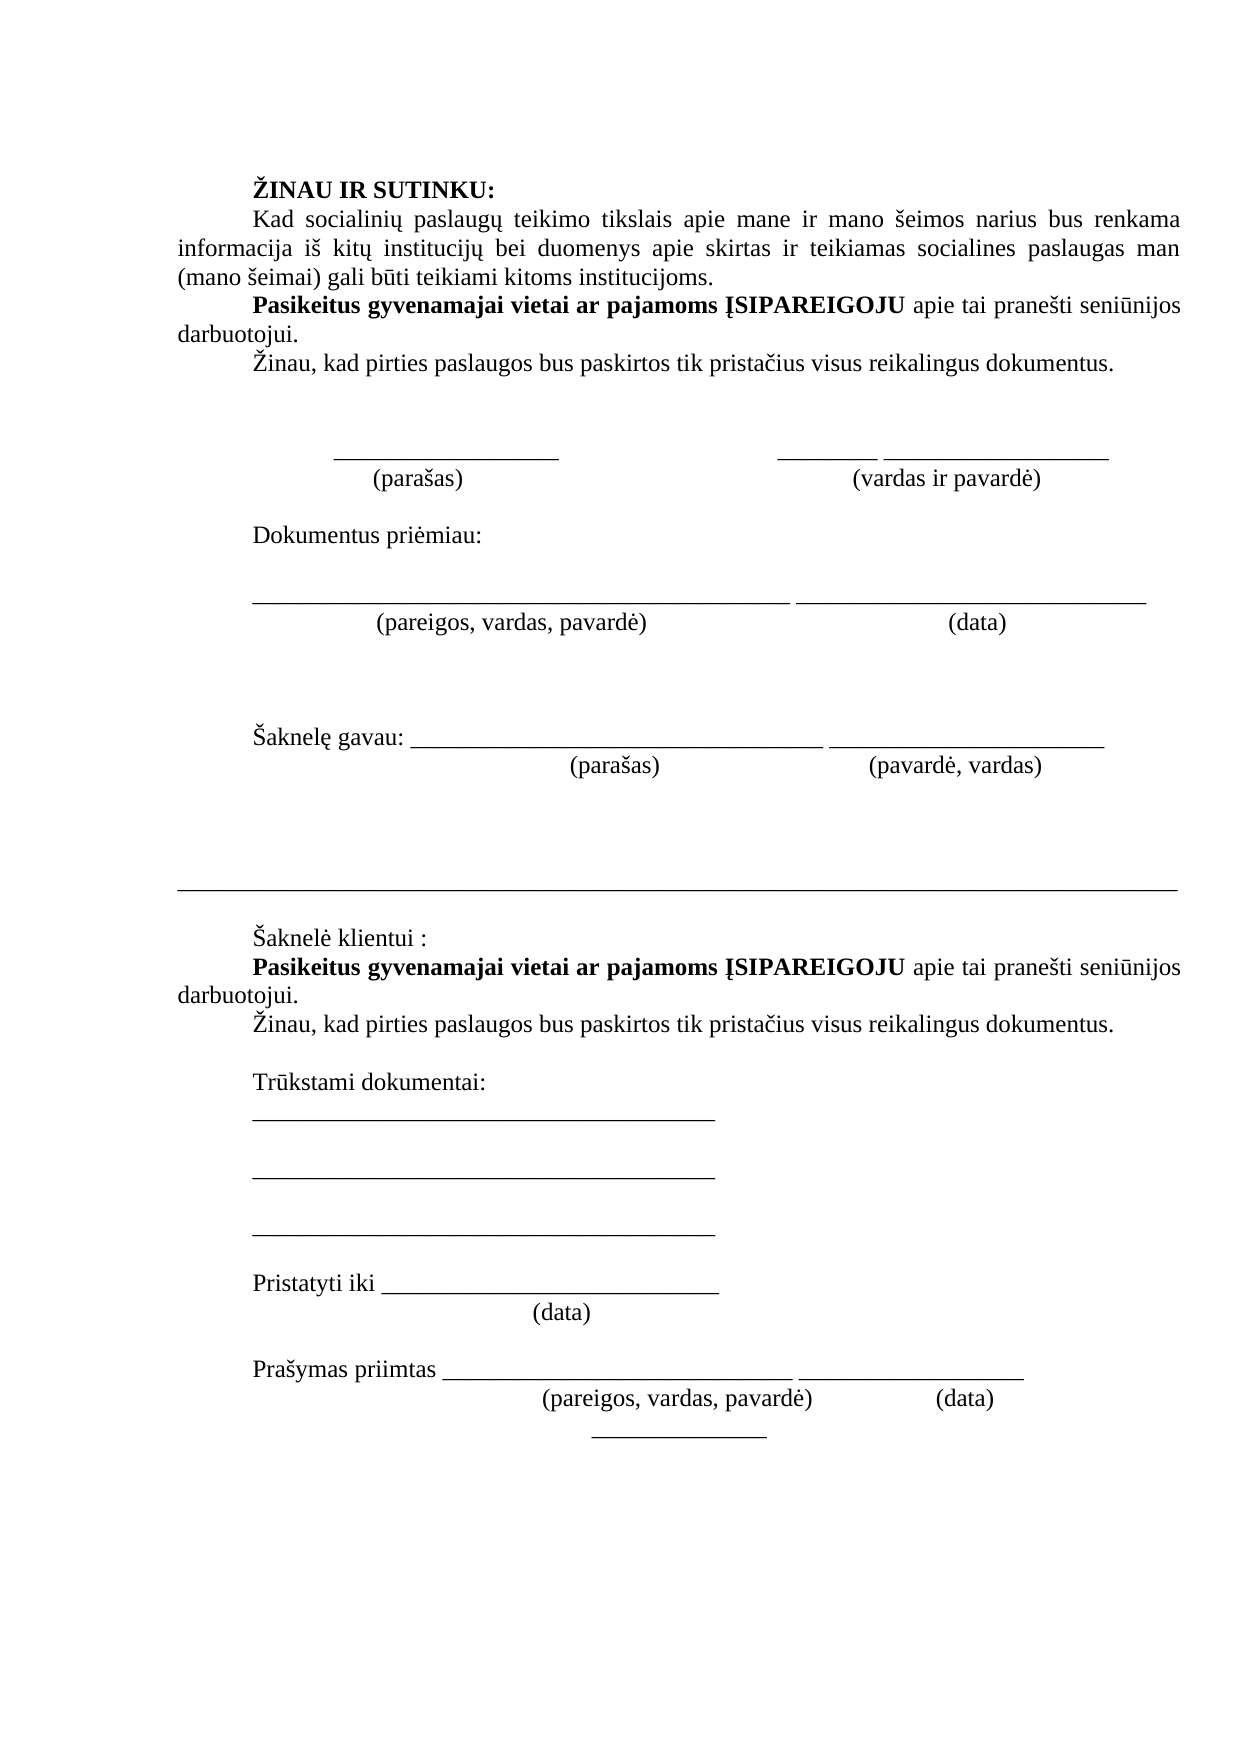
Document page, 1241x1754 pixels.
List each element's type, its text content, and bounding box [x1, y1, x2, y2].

text (pareigos, vardas, pavardė) (data) [177, 607, 1181, 636]
text ______________ [177, 1412, 1181, 1441]
text ŽINAU IR SUTINKU: [177, 176, 1181, 204]
text ___________________________________________ ____________________________ [177, 578, 1181, 607]
text Šaknelė klientui : [177, 923, 1181, 952]
text __________________ ________ __________________ [177, 434, 1181, 463]
text Dokumentus priėmiau: [177, 521, 1181, 549]
text Šaknelę gavau: _________________________________ ______________________ [177, 722, 1181, 751]
text Pasikeitus gyvenamajai vietai ar pajamoms ĮSIPAREIGOJU apie tai pranešti seniūnijos darbuotojui. [177, 952, 1181, 1009]
text Trūkstami dokumentai: [177, 1067, 1181, 1096]
text _____________________________________ [177, 1211, 1181, 1239]
text (parašas) (vardas ir pavardė) [177, 463, 1181, 492]
text Pristatyti iki ___________________________ [177, 1268, 1181, 1297]
text Žinau, kad pirties paslaugos bus paskirtos tik pristačius visus reikalingus dokumentus. [177, 1009, 1181, 1038]
text Kad socialinių paslaugų teikimo tikslais apie mane ir mano šeimos narius bus renkama informacija iš kitų institucijų bei duomenys apie skirtas ir teikiamas socialines paslaugas man (mano šeimai) gali būti teikiami kitoms institucijoms. [177, 204, 1181, 291]
text (data) [177, 1297, 1181, 1326]
text (parašas) (pavardė, vardas) [177, 751, 1181, 779]
text (pareigos, vardas, pavardė) (data) [177, 1383, 1181, 1412]
text Pasikeitus gyvenamajai vietai ar pajamoms ĮSIPAREIGOJU apie tai pranešti seniūnijos darbuotojui. [177, 291, 1181, 348]
text _____________________________________ [177, 1096, 1181, 1124]
text Prašymas priimtas ____________________________ __________________ [177, 1354, 1181, 1383]
text Žinau, kad pirties paslaugos bus paskirtos tik pristačius visus reikalingus dokumentus. [177, 348, 1181, 377]
text _____________________________________ [177, 1153, 1181, 1182]
text ________________________________________________________________________________ [177, 866, 1181, 894]
